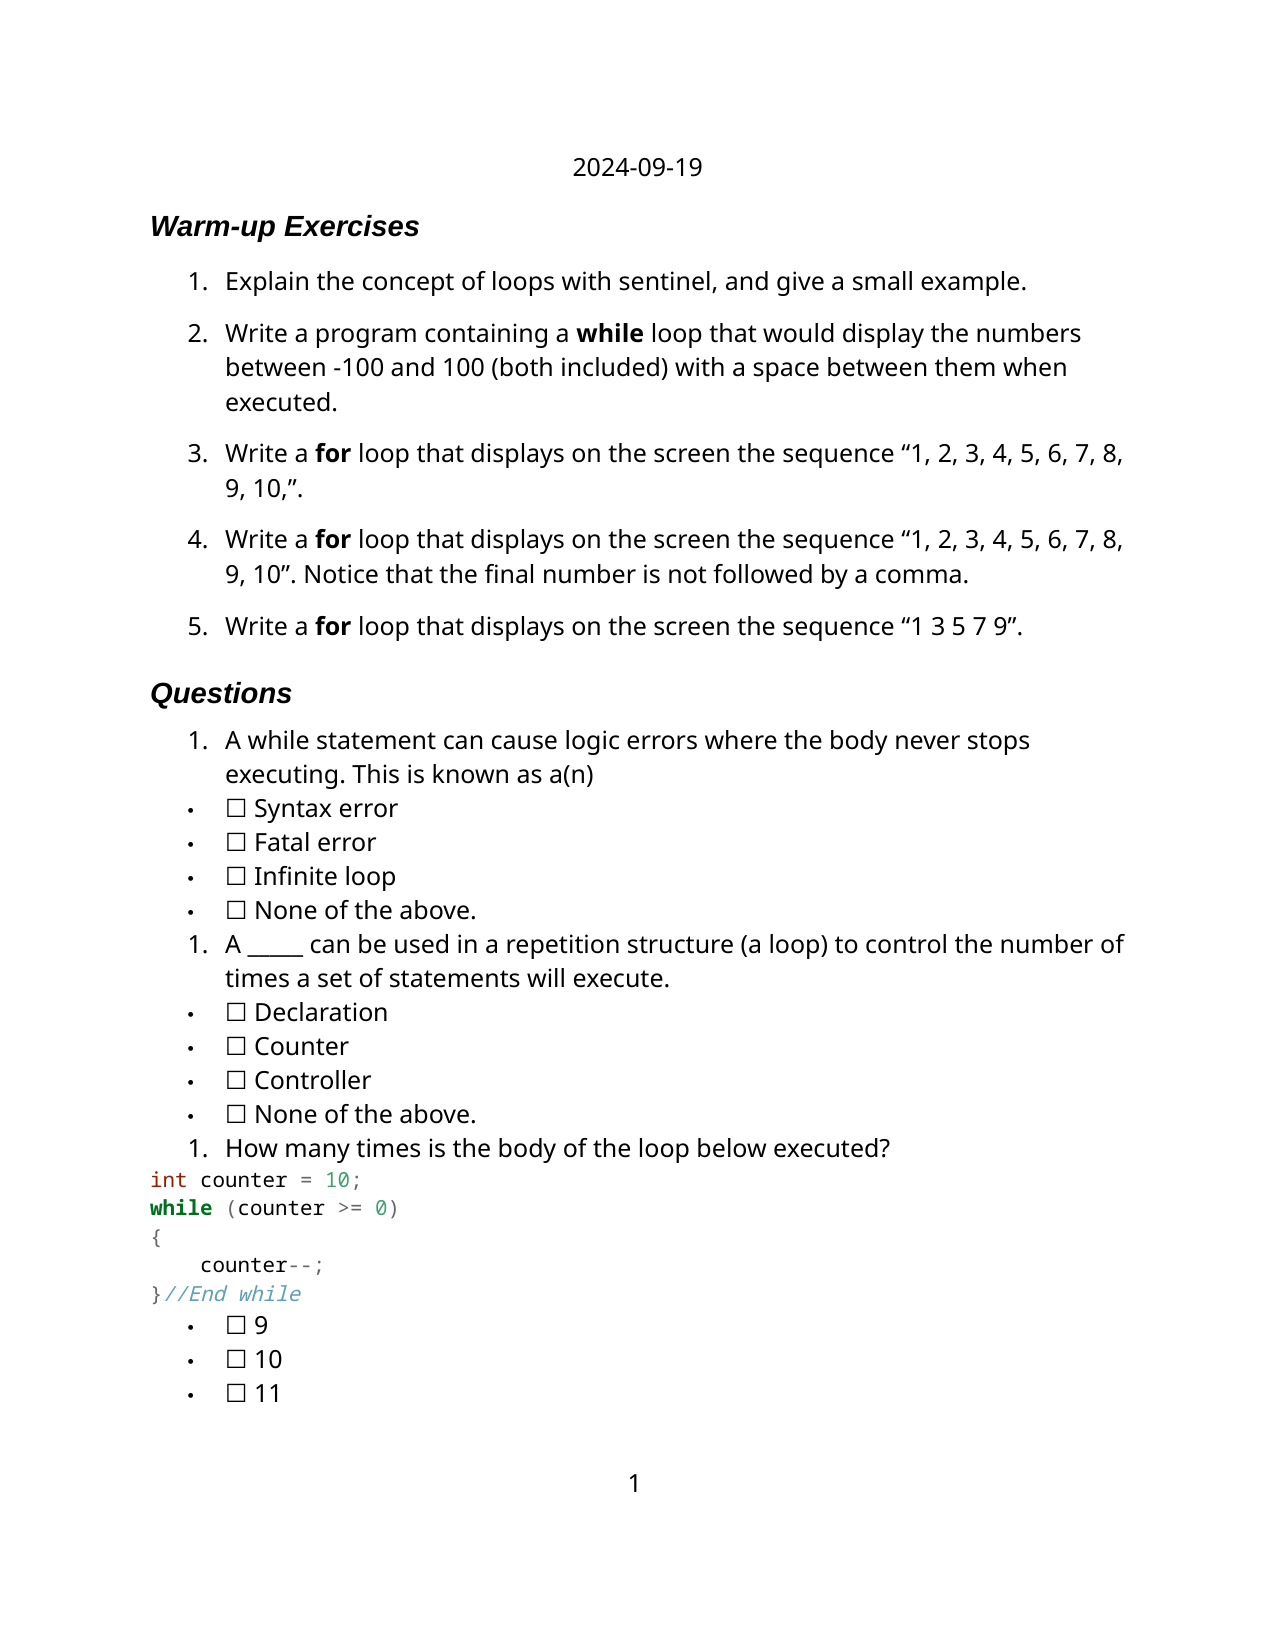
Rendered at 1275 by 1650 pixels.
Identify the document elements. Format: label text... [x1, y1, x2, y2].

text 2024-09-19 [150, 150, 1125, 184]
list ☐ Counter [187, 1029, 1125, 1063]
list ☐ Fatal error [187, 824, 1125, 858]
text { [150, 1222, 1125, 1250]
list ☐ 11 [187, 1375, 1125, 1409]
list ☐ Controller [187, 1063, 1125, 1097]
list ☐ Syntax error [187, 790, 1125, 824]
list Write a program containing a while loop that would display the numbers between -100 and 100 (both included) with a space between them when executed. [187, 316, 1125, 418]
text }//End while [150, 1279, 1125, 1307]
list ☐ None of the above. [187, 893, 1125, 927]
list ☐ None of the above. [187, 1097, 1125, 1131]
subtitle Questions [150, 676, 1125, 710]
list Write a for loop that displays on the screen the sequence “1 3 5 7 9”. [187, 608, 1125, 642]
list How many times is the body of the loop below executed? [187, 1131, 1125, 1165]
list Write a for loop that displays on the screen the sequence “1, 2, 3, 4, 5, 6, 7, 8, 9, 10,”. [187, 436, 1125, 504]
list A while statement can cause logic errors where the body never stops executing. This is known as a(n) [187, 722, 1125, 790]
list ☐ Infinite loop [187, 858, 1125, 893]
subtitle Warm-up Exercises [150, 209, 1125, 243]
text int counter = 10; [150, 1165, 1125, 1193]
text counter--; [150, 1250, 1125, 1279]
list Explain the concept of loops with sentinel, and give a small example. [187, 264, 1125, 298]
list ☐ 10 [187, 1341, 1125, 1375]
text while (counter >= 0) [150, 1193, 1125, 1222]
list Write a for loop that displays on the screen the sequence “1, 2, 3, 4, 5, 6, 7, 8, 9, 10”. Notice that the final number is not followed by a comma. [187, 522, 1125, 590]
list A _____ can be used in a repetition structure (a loop) to control the number of times a set of statements will execute. [187, 927, 1125, 995]
list ☐ 9 [187, 1307, 1125, 1341]
list ☐ Declaration [187, 995, 1125, 1029]
